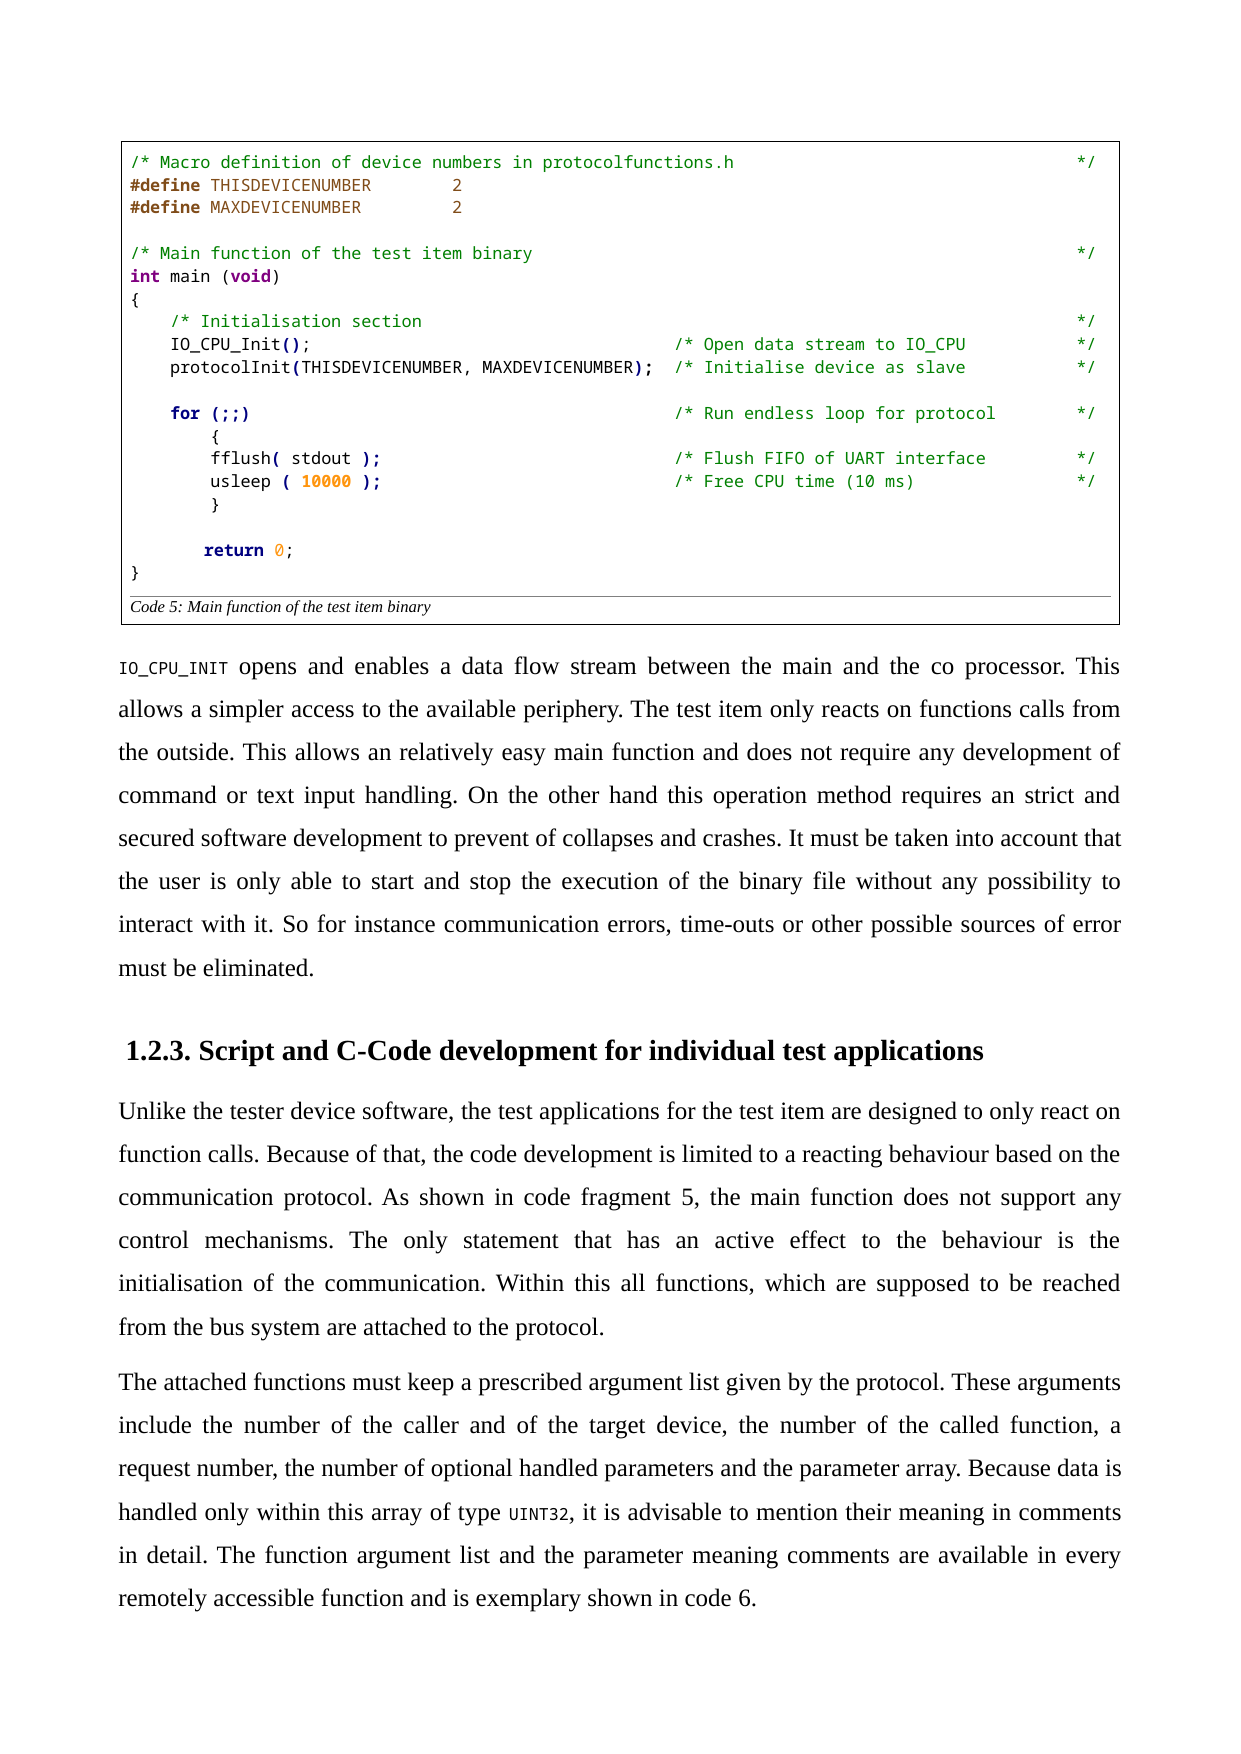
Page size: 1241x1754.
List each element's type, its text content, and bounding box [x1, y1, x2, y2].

text int main (void) { /* Initialisation section */ [130, 264, 1111, 333]
text #define MAXDEVICENUMBER 2 [130, 196, 1111, 219]
text return 0; } [130, 515, 1111, 584]
text /* Macro definition of device numbers in protocolfunctions.h */ [130, 150, 1111, 173]
text Unlike the tester device software, the test applications for the test item are designed to only react on function calls. Because of that, the code development is limited to a reacting behaviour based on the communication protocol. As shown in code fragment 5, the main function does not support any control mechanisms. The only statement that has an active effect to the behaviour is the initialisation of the communication. Within this all functions, which are supposed to be reached from the bus system are attached to the protocol. [118, 1096, 1122, 1340]
subtitle Script and C-Code development for individual test applications [118, 1033, 1122, 1067]
text IO_CPU_Init(); /* Open data stream to IO_CPU */ protocolInit(THISDEVICENUMBER, MAXDEVICENUMBER); /* Initialise device as slave */ for (;;) /* Run endless loop for protocol */ { fflush( stdout ); /* Flush FIFO of UART interface */ usleep ( 10000 ); /* Free CPU time (10 ms) */ } [130, 333, 1111, 515]
text /* Main function of the test item binary */ [130, 242, 1111, 264]
text IO_CPU_INIT opens and enables a data flow stream between the main and the co processor. This allows a simpler access to the available periphery. The test item only reacts on functions calls from the outside. This allows an relatively easy main function and does not require any development of command or text input handling. On the other hand this operation method requires an strict and secured software development to prevent of collapses and crashes. It must be taken into account that the user is only able to start and stop the execution of the binary file without any possibility to interact with it. So for instance communication errors, time-outs or other possible sources of error must be eliminated. [118, 118, 1122, 981]
text The attached functions must keep a prescribed argument list given by the protocol. These arguments include the number of the caller and of the target device, the number of the called function, a request number, the number of optional handled parameters and the parameter array. Because data is handled only within this array of type UINT32, it is advisable to mention their meaning in comments in detail. The function argument list and the parameter meaning comments are available in every remotely accessible function and is exemplary shown in code 6. [118, 1367, 1122, 1612]
text Code 5: Main function of the test item binary [130, 597, 1111, 616]
text #define THISDEVICENUMBER 2 [130, 173, 1111, 196]
